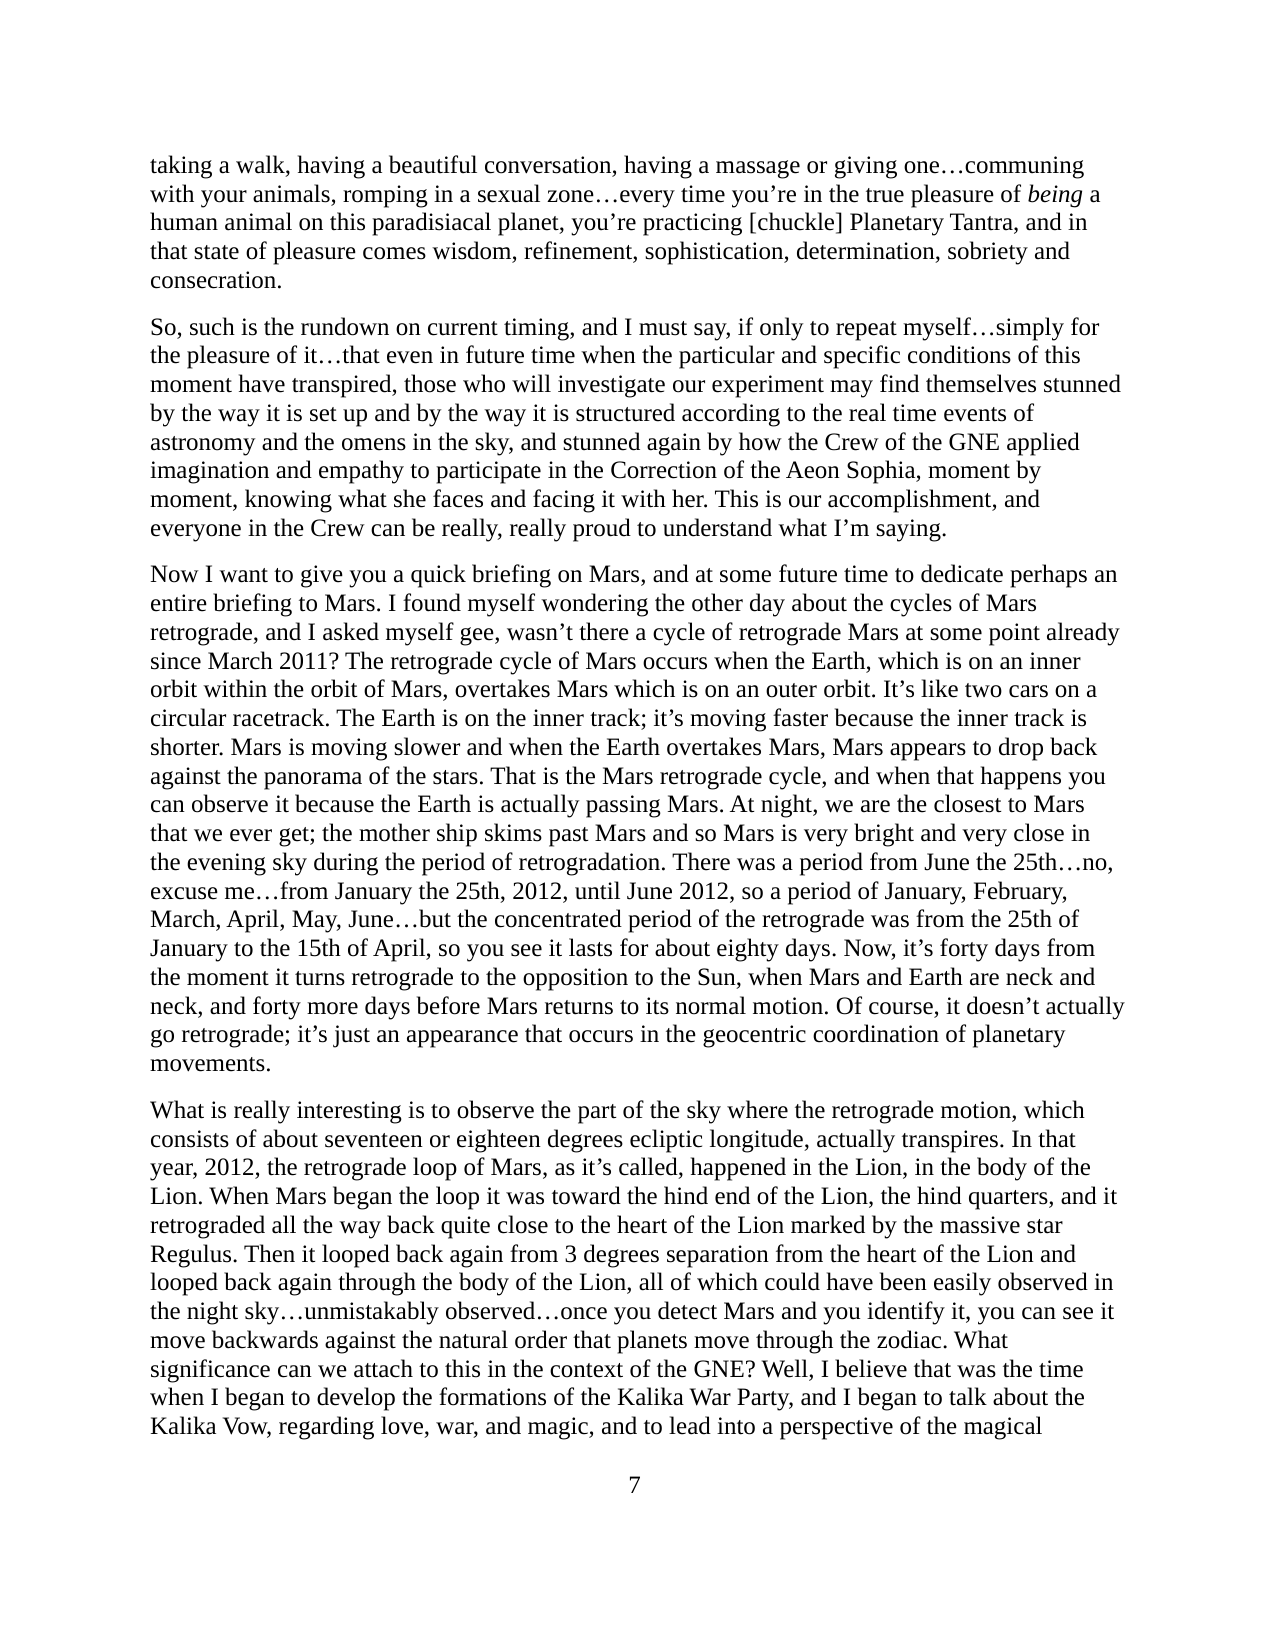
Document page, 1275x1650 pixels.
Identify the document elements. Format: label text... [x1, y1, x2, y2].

text Now I want to give you a quick briefing on Mars, and at some future time to dedicate perhaps an entire briefing to Mars. I found myself wondering the other day about the cycles of Mars retrograde, and I asked myself gee, wasn’t there a cycle of retrograde Mars at some point already since March 2011? The retrograde cycle of Mars occurs when the Earth, which is on an inner orbit within the orbit of Mars, overtakes Mars which is on an outer orbit. It’s like two cars on a circular racetrack. The Earth is on the inner track; it’s moving faster because the inner track is shorter. Mars is moving slower and when the Earth overtakes Mars, Mars appears to drop back against the panorama of the stars. That is the Mars retrograde cycle, and when that happens you can observe it because the Earth is actually passing Mars. At night, we are the closest to Mars that we ever get; the mother ship skims past Mars and so Mars is very bright and very close in the evening sky during the period of retrogradation. There was a period from June the 25th…no, excuse me…from January the 25th, 2012, until June 2012, so a period of January, February, March, April, May, June…but the concentrated period of the retrograde was from the 25th of January to the 15th of April, so you see it lasts for about eighty days. Now, it’s forty days from the moment it turns retrograde to the opposition to the Sun, when Mars and Earth are neck and neck, and forty more days before Mars returns to its normal motion. Of course, it doesn’t actually go retrograde; it’s just an appearance that occurs in the geocentric coordination of planetary movements. [150, 559, 1125, 1077]
text What is really interesting is to observe the part of the sky where the retrograde motion, which consists of about seventeen or eighteen degrees ecliptic longitude, actually transpires. In that year, 2012, the retrograde loop of Mars, as it’s called, happened in the Lion, in the body of the Lion. When Mars began the loop it was toward the hind end of the Lion, the hind quarters, and it retrograded all the way back quite close to the heart of the Lion marked by the massive star Regulus. Then it looped back again from 3 degrees separation from the heart of the Lion and looped back again through the body of the Lion, all of which could have been easily observed in the night sky…unmistakably observed…once you detect Mars and you identify it, you can see it move backwards against the natural order that planets move through the zodiac. What significance can we attach to this in the context of the GNE? Well, I believe that was the time when I began to develop the formations of the Kalika War Party, and I began to talk about the Kalika Vow, regarding love, war, and magic, and to lead into a perspective of the magical [150, 1095, 1125, 1440]
text So, such is the rundown on current timing, and I must say, if only to repeat myself…simply for the pleasure of it…that even in future time when the particular and specific conditions of this moment have transpired, those who will investigate our experiment may find themselves stunned by the way it is set up and by the way it is structured according to the real time events of astronomy and the omens in the sky, and stunned again by how the Crew of the GNE applied imagination and empathy to participate in the Correction of the Aeon Sophia, moment by moment, knowing what she faces and facing it with her. This is our accomplishment, and everyone in the Crew can be really, really proud to understand what I’m saying. [150, 312, 1125, 542]
text taking a walk, having a beautiful conversation, having a massage or giving one…communing with your animals, romping in a sexual zone…every time you’re in the true pleasure of being a human animal on this paradisiacal planet, you’re practicing [chuckle] Planetary Tantra, and in that state of pleasure comes wisdom, refinement, sophistication, determination, sobriety and consecration. [150, 150, 1125, 294]
